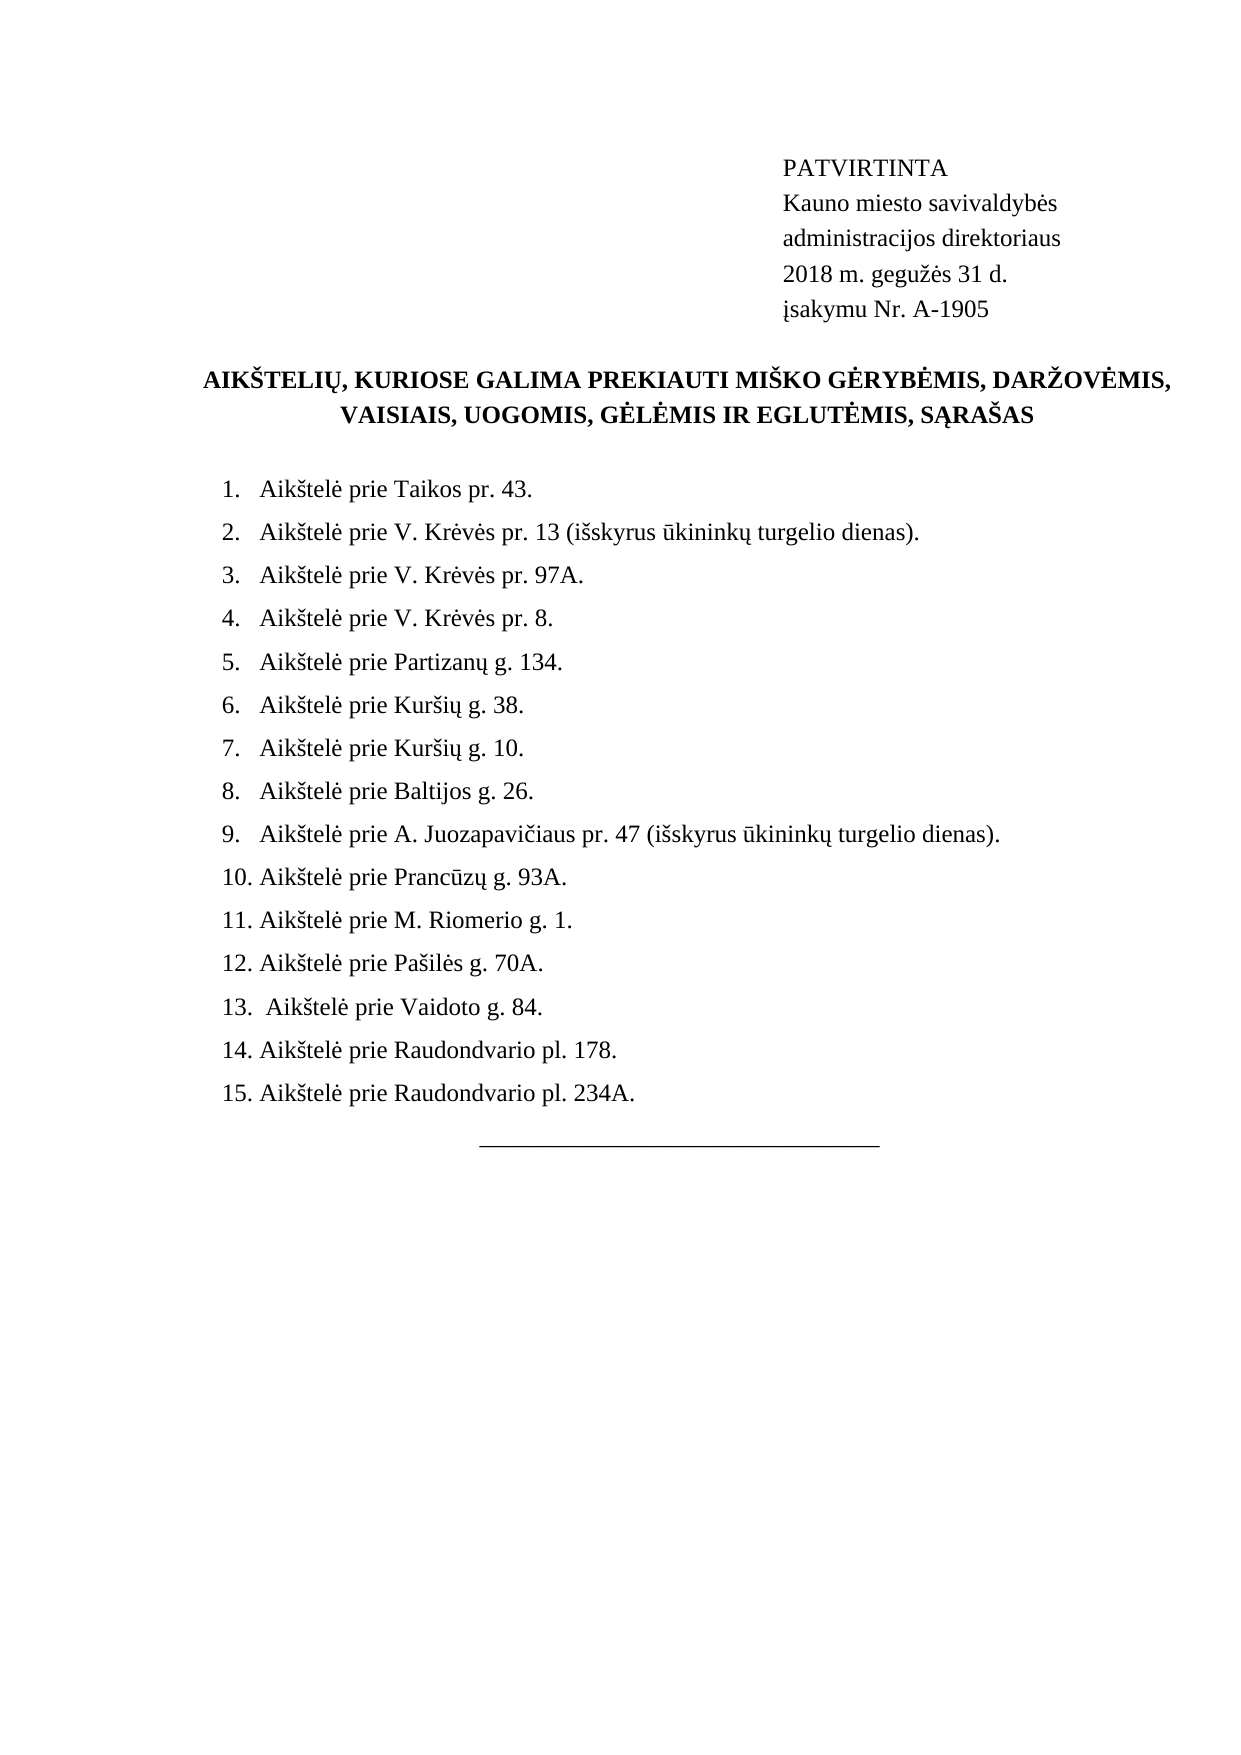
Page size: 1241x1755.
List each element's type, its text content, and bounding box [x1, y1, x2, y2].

text administracijos direktoriaus [783, 218, 1181, 254]
text įsakymu Nr. A-1905 [783, 289, 1181, 325]
text ________________________________ [177, 1121, 1181, 1150]
text 14. Aikštelė prie Raudondvario pl. 178. [222, 1035, 1181, 1063]
text 11. Aikštelė prie M. Riomerio g. 1. [222, 905, 1181, 934]
text 3. Aikštelė prie V. Krėvės pr. 97A. [222, 560, 1240, 589]
text 13. Aikštelė prie Vaidoto g. 84. [222, 992, 1181, 1020]
text 8. Aikštelė prie Baltijos g. 26. [222, 776, 1181, 805]
text 6. Aikštelė prie Kuršių g. 38. [222, 690, 1240, 718]
text Kauno miesto savivaldybės [783, 183, 1181, 218]
text 10. Aikštelė prie Prancūzų g. 93A. [222, 862, 1181, 891]
text 2. Aikštelė prie V. Krėvės pr. 13 (išskyrus ūkininkų turgelio dienas). [222, 517, 1240, 546]
text PATVIRTINTA [783, 148, 1181, 183]
text 7. Aikštelė prie Kuršių g. 10. [222, 733, 1181, 762]
text 9. Aikštelė prie A. Juozapavičiaus pr. 47 (išskyrus ūkininkų turgelio dienas). [222, 819, 1181, 848]
text 1. Aikštelė prie Taikos pr. 43. [222, 474, 1181, 503]
text 5. Aikštelė prie Partizanų g. 134. [222, 647, 1240, 675]
text 15. Aikštelė prie Raudondvario pl. 234A. [222, 1078, 1181, 1107]
text AIKŠTELIŲ, KURIOSE GALIMA PREKIAUTI MIŠKO GĖRYBĖMIS, DARŽOVĖMIS, VAISIAIS, UOGOMIS, GĖLĖMIS IR EGLUTĖMIS, SĄRAŠAS [177, 360, 1197, 431]
text 2018 m. gegužės 31 d. [783, 254, 1181, 289]
text 12. Aikštelė prie Pašilės g. 70A. [222, 948, 1181, 977]
text 4. Aikštelė prie V. Krėvės pr. 8. [222, 603, 1181, 632]
